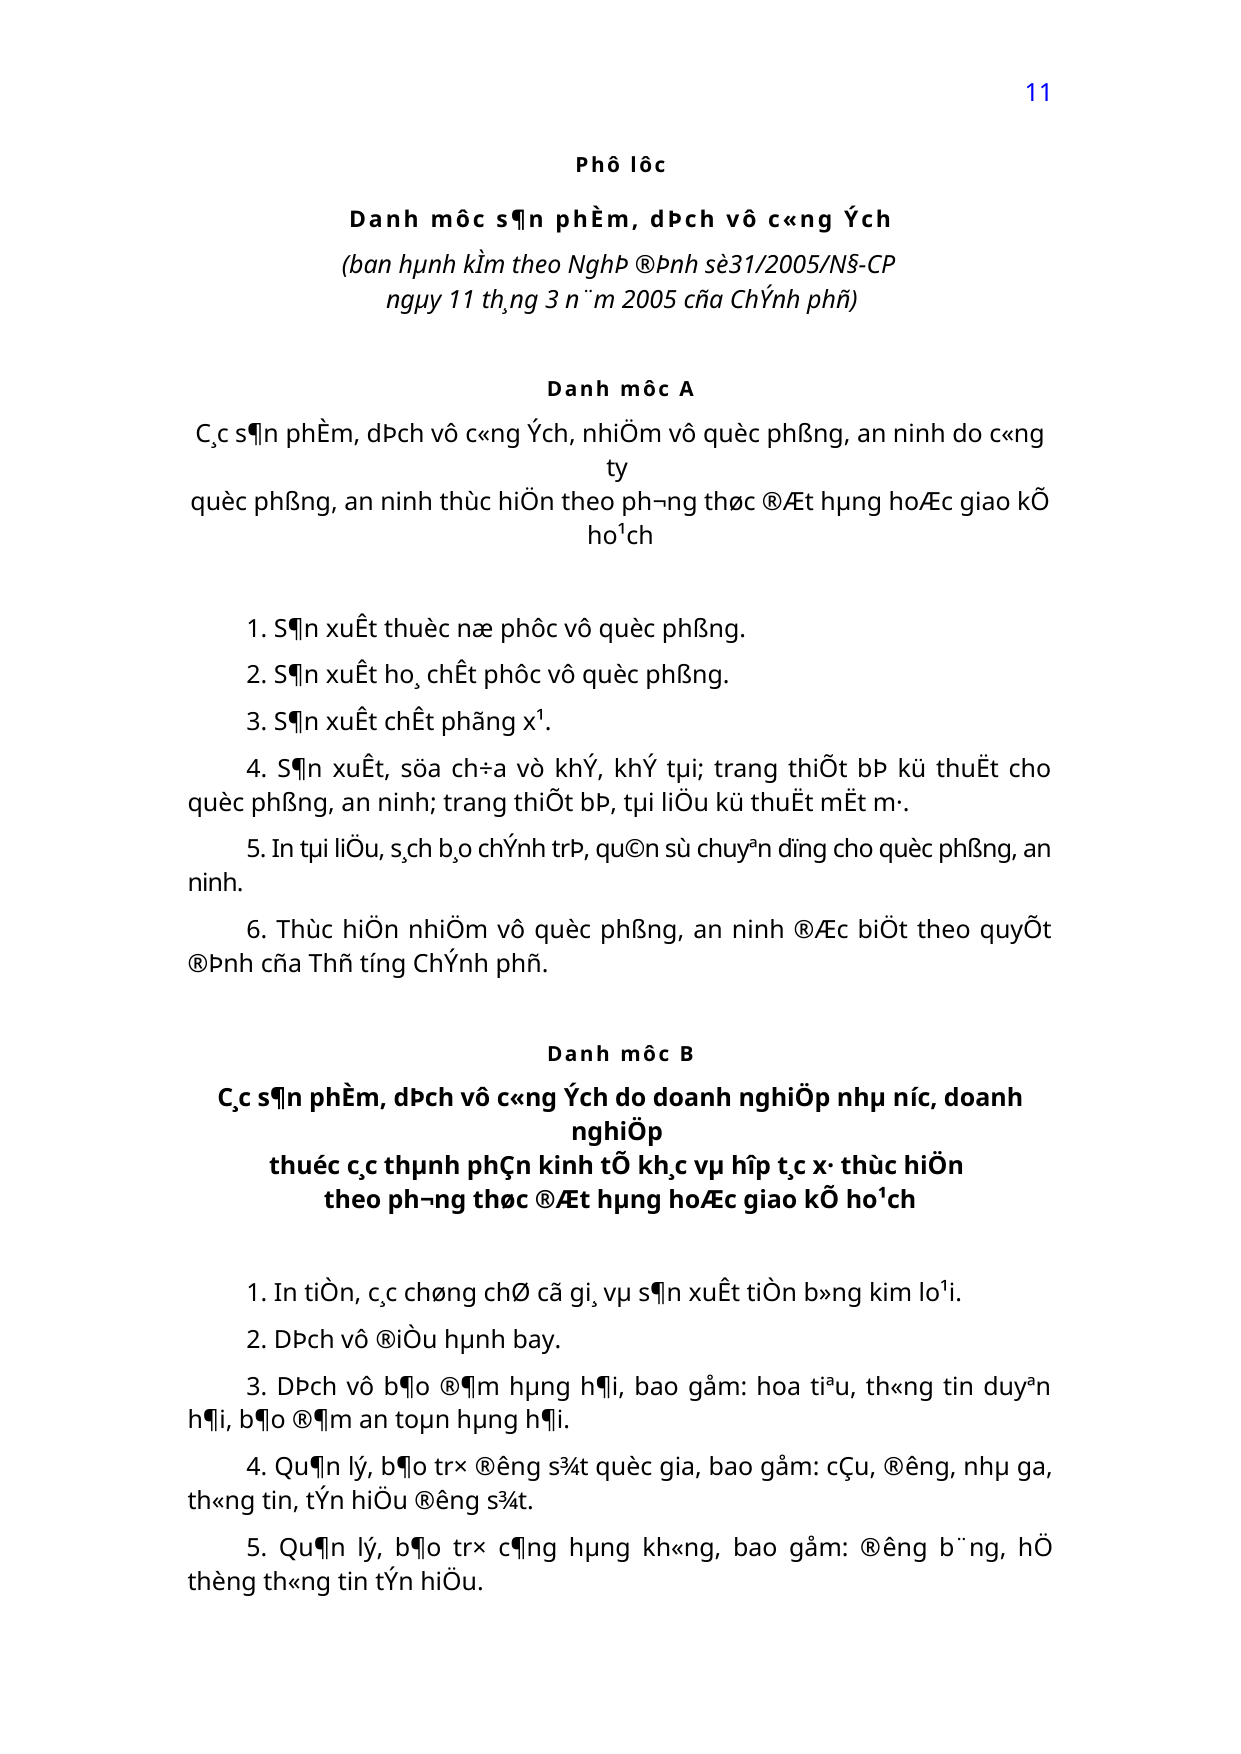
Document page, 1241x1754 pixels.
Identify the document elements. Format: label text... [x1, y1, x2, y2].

text 2. DÞch vô ®iÒu hµnh bay. [187, 1322, 1053, 1356]
text Phô lôc [187, 150, 1053, 178]
text Danh môc A [187, 374, 1053, 403]
text Danh môc s¶n phÈm, dÞch vô c«ng Ých [187, 203, 1053, 235]
text 1. S¶n xuÊt thuèc næ phôc vô quèc phßng. [187, 611, 1053, 645]
text (ban hµnh kÌm theo NghÞ ®Þnh sè31/2005/N§-CP ngµy 11 th¸ng 3 n¨m 2005 cña ChÝnh phñ) [187, 247, 1053, 315]
text 3. S¶n xuÊt chÊt phãng x¹. [187, 704, 1053, 738]
text 6. Thùc hiÖn nhiÖm vô quèc phßng, an ninh ®Æc biÖt theo quyÕt ®Þnh cña Thñ t­íng ChÝnh phñ. [187, 912, 1053, 980]
text 1. In tiÒn, c¸c chøng chØ cã gi¸ vµ s¶n xuÊt tiÒn b»ng kim lo¹i. [187, 1275, 1053, 1309]
text 4. Qu¶n lý, b¶o tr× ®­êng s¾t quèc gia, bao gåm: cÇu, ®­êng, nhµ ga, th«ng tin, tÝn hiÖu ®­êng s¾t. [187, 1449, 1053, 1517]
text 2. S¶n xuÊt ho¸ chÊt phôc vô quèc phßng. [187, 657, 1053, 691]
text 5. Qu¶n lý, b¶o tr× c¶ng hµng kh«ng, bao gåm: ®­êng b¨ng, hÖ thèng th«ng tin tÝn hiÖu. [187, 1529, 1053, 1597]
text 5. In tµi liÖu, s¸ch b¸o chÝnh trÞ, qu©n sù chuyªn dïng cho quèc phßng, an ninh. [187, 831, 1053, 899]
text C¸c s¶n phÈm, dÞch vô c«ng Ých, nhiÖm vô quèc phßng, an ninh do c«ng ty quèc phßng, an ninh thùc hiÖn theo ph­¬ng thøc ®Æt hµng hoÆc giao kÕ ho¹ch [187, 415, 1053, 552]
text Danh môc B [187, 1039, 1053, 1067]
text 4. S¶n xuÊt, söa ch÷a vò khÝ, khÝ tµi; trang thiÕt bÞ kü thuËt cho quèc phßng, an ninh; trang thiÕt bÞ, tµi liÖu kü thuËt mËt m·. [187, 750, 1053, 818]
text C¸c s¶n phÈm, dÞch vô c«ng Ých do doanh nghiÖp nhµ n­íc, doanh nghiÖp thuéc c¸c thµnh phÇn kinh tÕ kh¸c vµ hîp t¸c x· thùc hiÖn theo ph­¬ng thøc ®Æt hµng hoÆc giao kÕ ho¹ch [187, 1080, 1053, 1216]
text 3. DÞch vô b¶o ®¶m hµng h¶i, bao gåm: hoa tiªu, th«ng tin duyªn h¶i, b¶o ®¶m an toµn hµng h¶i. [187, 1368, 1053, 1436]
